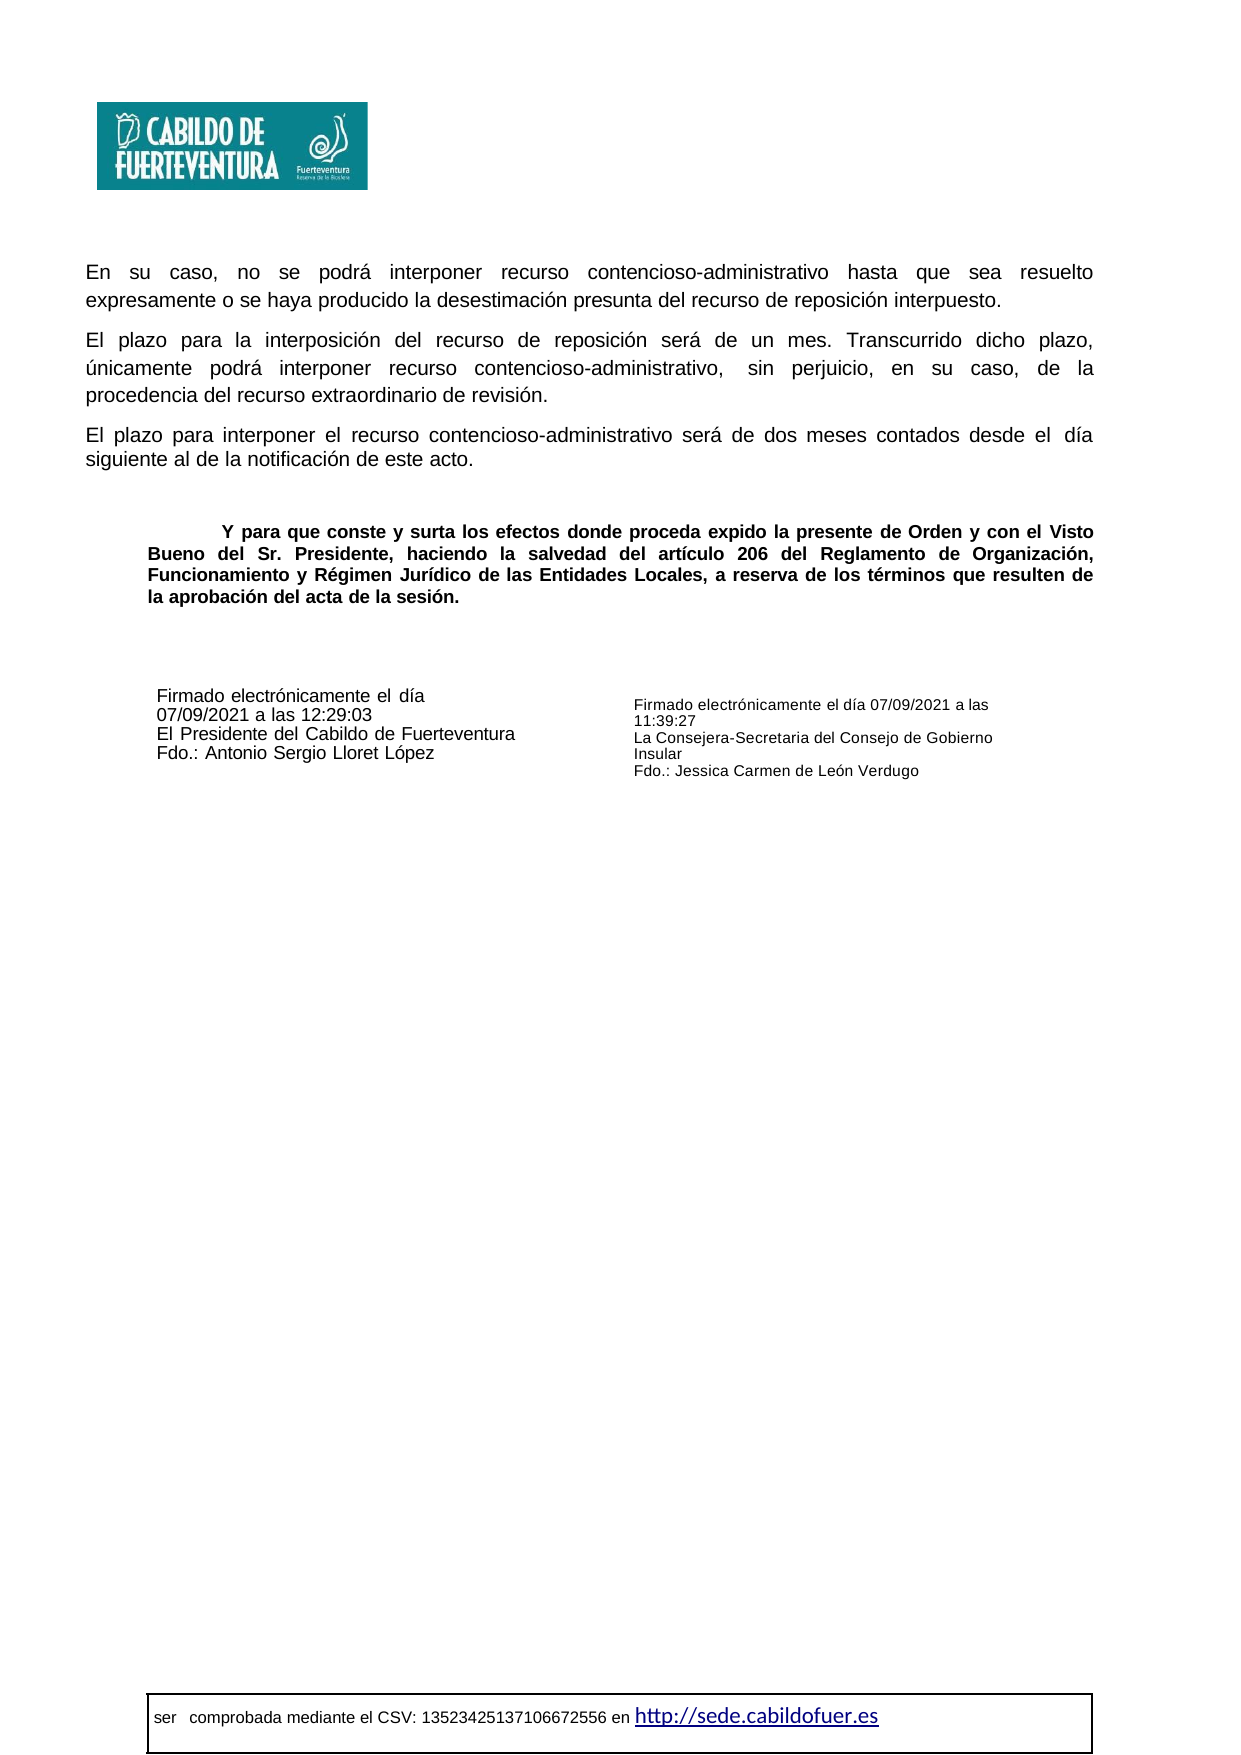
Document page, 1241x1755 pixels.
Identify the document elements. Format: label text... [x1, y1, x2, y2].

text La Consejera-Secretaria del Consejo de Gobierno Insular [634, 730, 1039, 763]
text En su caso, no se podrá interponer recurso contencioso-administrativo hasta que sea resuelto expresamente o se haya producido la desestimación presunta del recurso de reposición interpuesto. [85, 260, 1094, 312]
text Fdo.: Jessica Carmen de León Verdugo [634, 763, 1105, 779]
text Firmado electrónicamente el día 07/09/2021 a las 12:29:03 [156, 687, 427, 725]
text Y para que conste y surta los efectos donde proceda expido la presente de Orden y con el Visto Bueno del Sr. Presidente, haciendo la salvedad del artículo 206 del Reglamento de Organización, Funcionamiento y Régimen Jurídico de las Entidades Locales, a reserva de los términos que resulten de la aprobación del acta de la sesión. [147, 521, 1094, 607]
text El Presidente del Cabildo de Fuerteventura Fdo.: Antonio Sergio Lloret López [156, 725, 519, 764]
text Firmado electrónicamente el día 07/09/2021 a las 11:39:27 [634, 698, 1039, 730]
text El plazo para la interposición del recurso de reposición será de un mes. Transcurrido dicho plazo, únicamente podrá interponer recurso contencioso-administrativo, sin perjuicio, en su caso, de la procedencia del recurso extraordinario de revisión. [85, 328, 1094, 407]
text El plazo para interponer el recurso contencioso-administrativo será de dos meses contados desde el día siguiente al de la notificación de este acto. [85, 423, 1093, 471]
